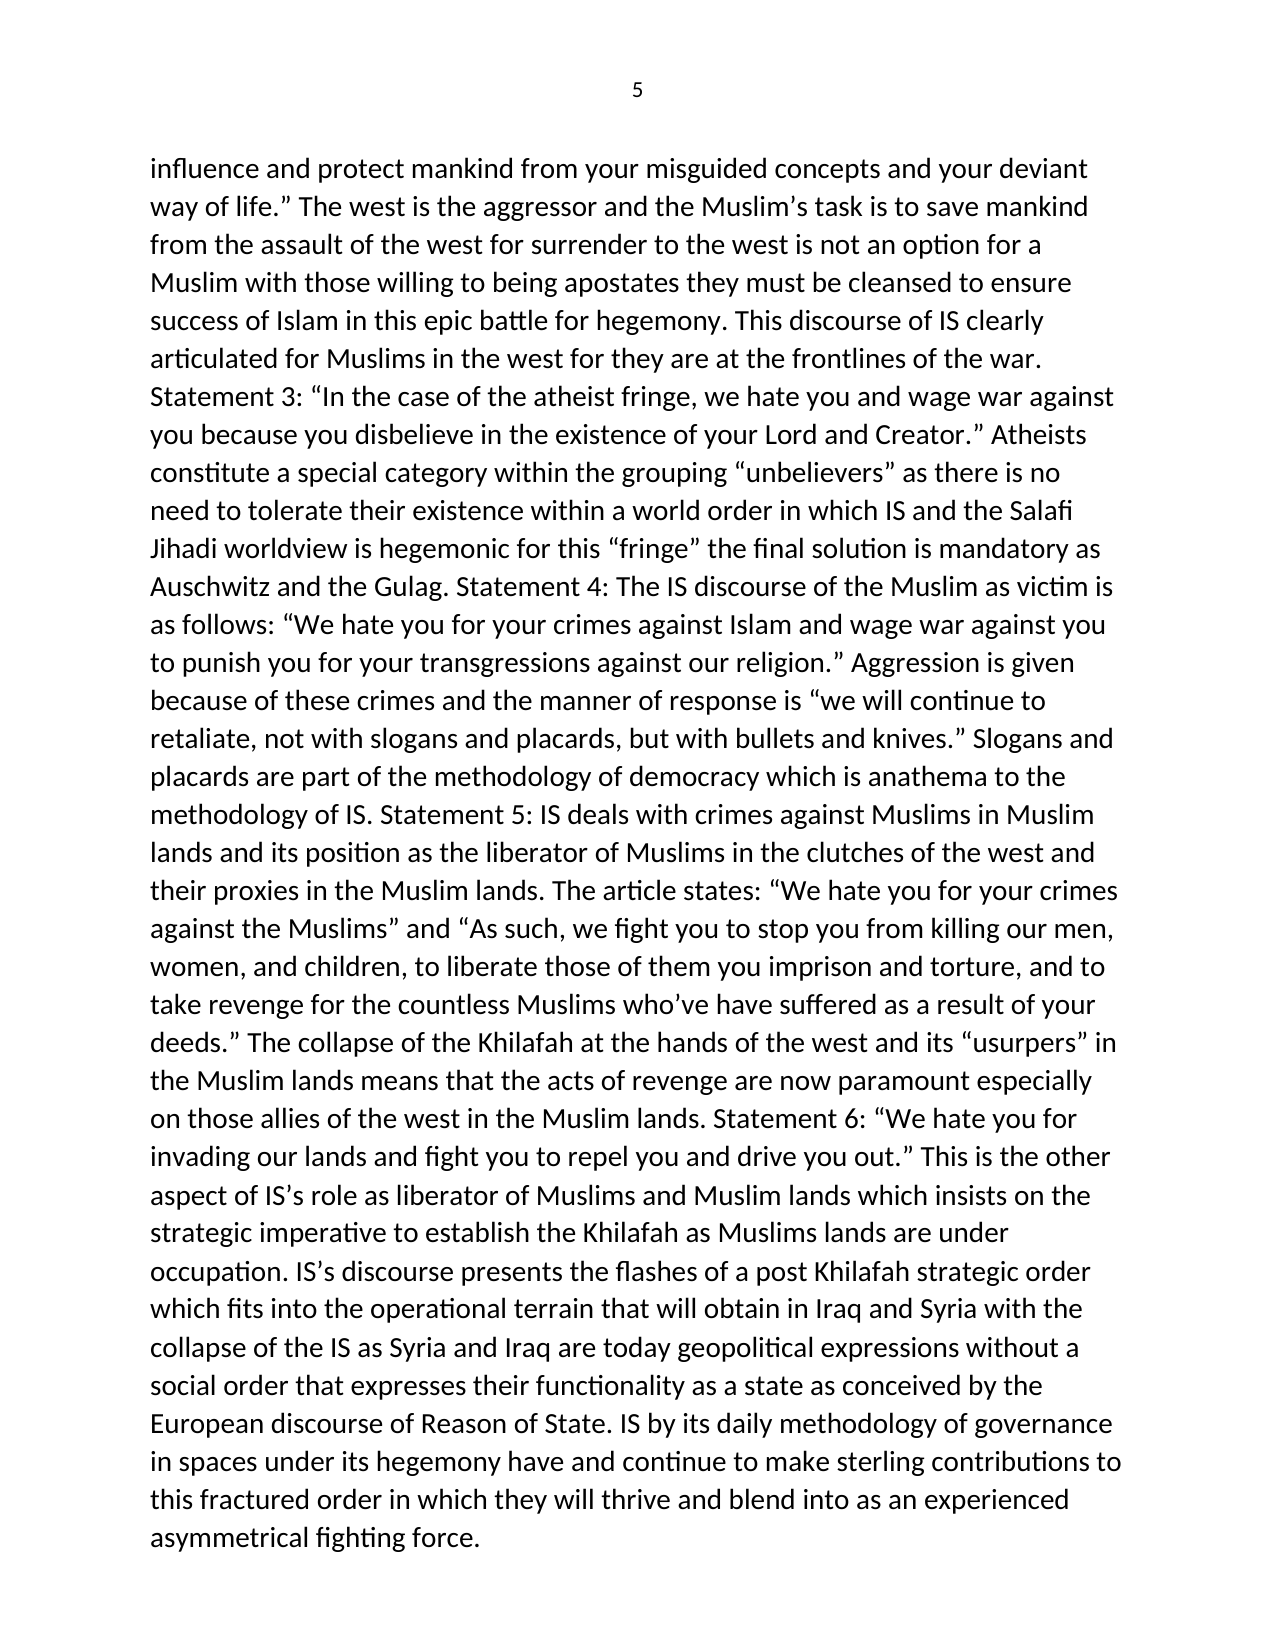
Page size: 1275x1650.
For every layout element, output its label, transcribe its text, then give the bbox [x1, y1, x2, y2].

text influence and protect mankind from your misguided concepts and your deviant way of life.” The west is the aggressor and the Muslim’s task is to save mankind from the assault of the west for surrender to the west is not an option for a Muslim with those willing to being apostates they must be cleansed to ensure success of Islam in this epic battle for hegemony. This discourse of IS clearly articulated for Muslims in the west for they are at the frontlines of the war. Statement 3: “In the case of the atheist fringe, we hate you and wage war against you because you disbelieve in the existence of your Lord and Creator.” Atheists constitute a special category within the grouping “unbelievers” as there is no need to tolerate their existence within a world order in which IS and the Salafi Jihadi worldview is hegemonic for this “fringe” the final solution is mandatory as Auschwitz and the Gulag. Statement 4: The IS discourse of the Muslim as victim is as follows: “We hate you for your crimes against Islam and wage war against you to punish you for your transgressions against our religion.” Aggression is given because of these crimes and the manner of response is “we will continue to retaliate, not with slogans and placards, but with bullets and knives.” Slogans and placards are part of the methodology of democracy which is anathema to the methodology of IS. Statement 5: IS deals with crimes against Muslims in Muslim lands and its position as the liberator of Muslims in the clutches of the west and their proxies in the Muslim lands. The article states: “We hate you for your crimes against the Muslims” and “As such, we fight you to stop you from killing our men, women, and children, to liberate those of them you imprison and torture, and to take revenge for the countless Muslims who’ve have suffered as a result of your deeds.” The collapse of the Khilafah at the hands of the west and its “usurpers” in the Muslim lands means that the acts of revenge are now paramount especially on those allies of the west in the Muslim lands. Statement 6: “We hate you for invading our lands and fight you to repel you and drive you out.” This is the other aspect of IS’s role as liberator of Muslims and Muslim lands which insists on the strategic imperative to establish the Khilafah as Muslims lands are under occupation. IS’s discourse presents the flashes of a post Khilafah strategic order which fits into the operational terrain that will obtain in Iraq and Syria with the collapse of the IS as Syria and Iraq are today geopolitical expressions without a social order that expresses their functionality as a state as conceived by the European discourse of Reason of State. IS by its daily methodology of governance in spaces under its hegemony have and continue to make sterling contributions to this fractured order in which they will thrive and blend into as an experienced asymmetrical fighting force. [150, 150, 1125, 1554]
